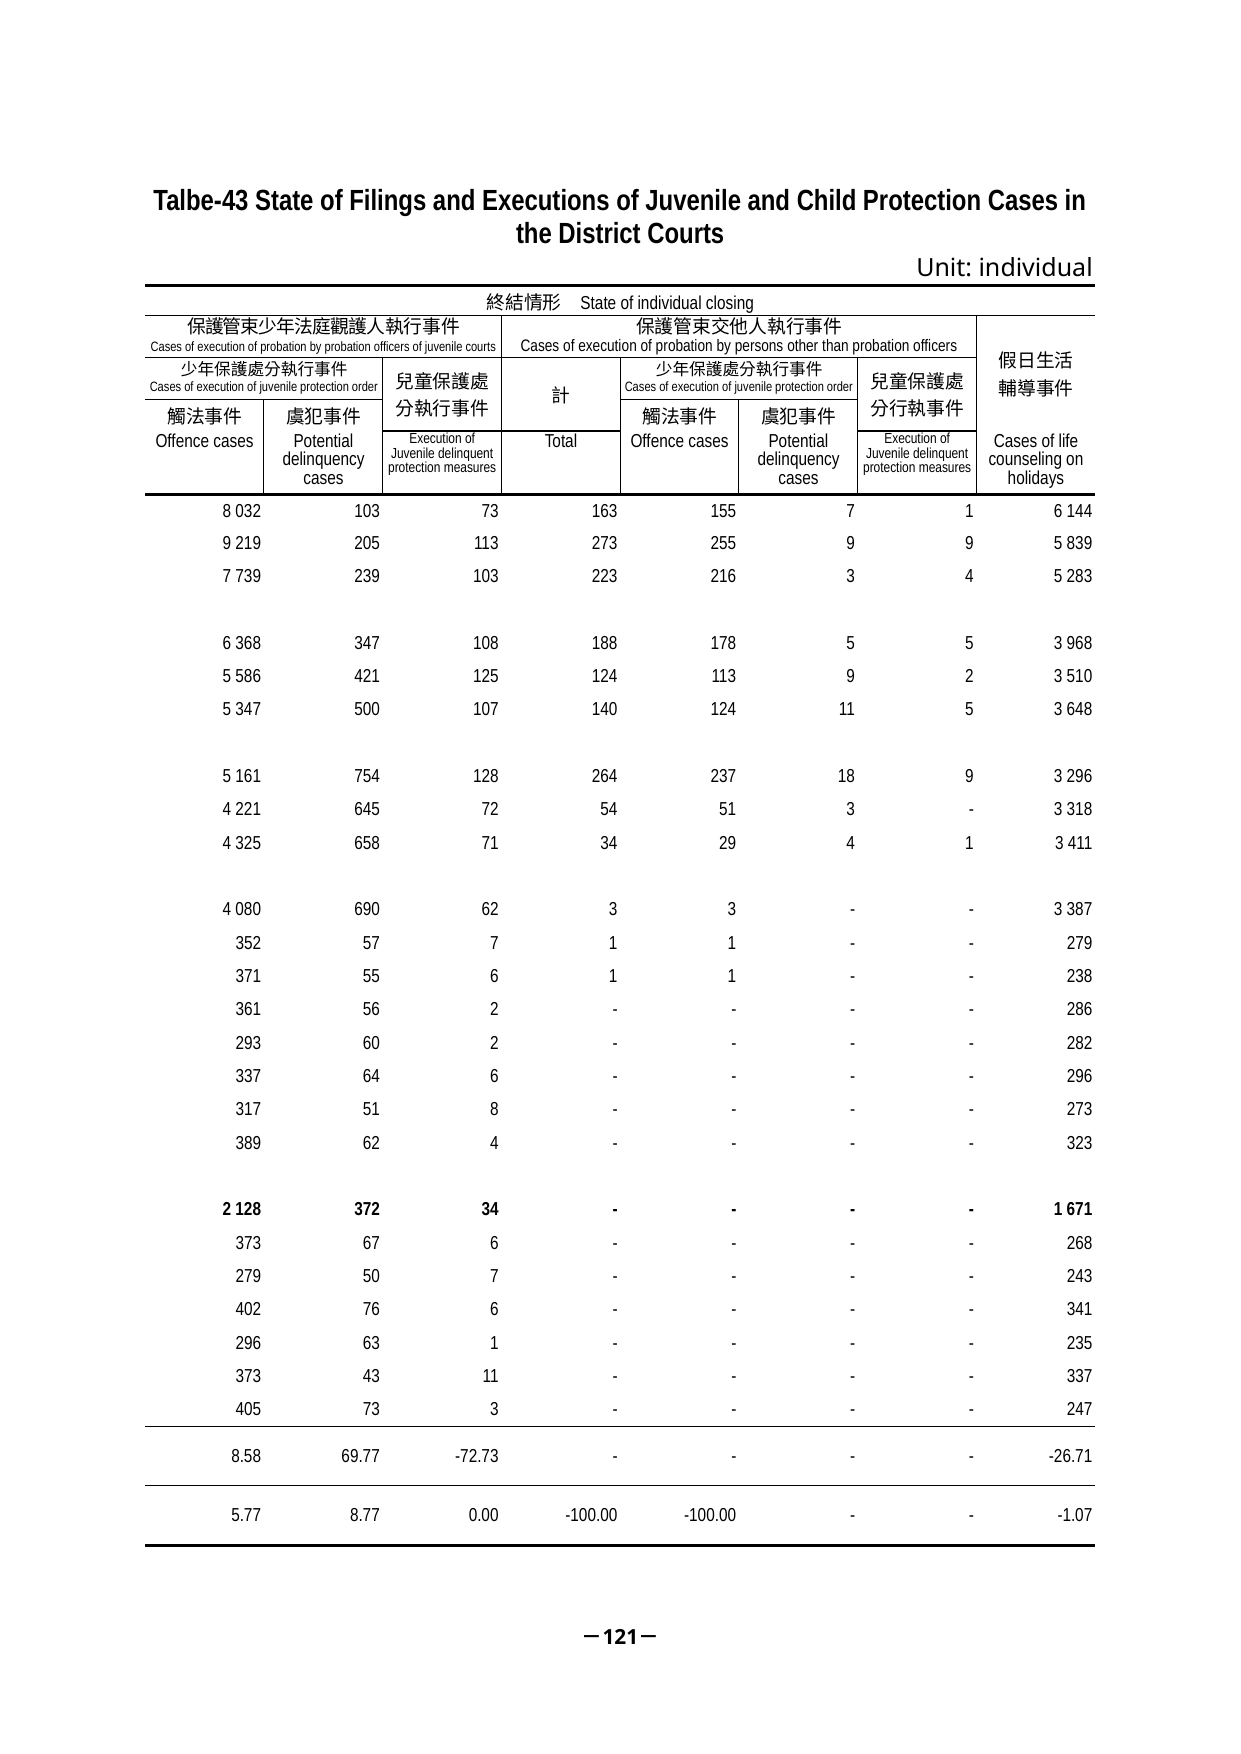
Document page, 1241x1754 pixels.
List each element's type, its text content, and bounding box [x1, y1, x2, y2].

table_cell 1 [620, 959, 739, 992]
table_cell [383, 593, 501, 626]
table_cell [620, 593, 739, 626]
table_cell - [739, 1326, 858, 1359]
table_cell - [858, 1226, 976, 1259]
table_cell 9 [739, 526, 858, 559]
table_cell 373 [145, 1226, 264, 1259]
table_cell 107 [383, 693, 501, 726]
table_cell Total [502, 432, 620, 492]
table_cell - [501, 1259, 620, 1292]
table_cell 188 [501, 626, 620, 659]
table_cell 103 [264, 496, 383, 526]
table_cell 4 325 [145, 826, 264, 859]
table_cell 假日生活 輔導事件 [977, 316, 1095, 430]
table_cell [264, 593, 383, 626]
table_cell 1 [620, 926, 739, 959]
table_cell [858, 859, 976, 892]
table_cell - [739, 1486, 858, 1544]
table_cell - [620, 1126, 739, 1159]
table_cell Potential delinquency cases [264, 430, 382, 492]
table_cell 282 [976, 1026, 1095, 1059]
table_cell [264, 1159, 383, 1192]
table_cell [145, 726, 264, 759]
table_cell - [620, 993, 739, 1026]
table_cell Execution of Juvenile delinquent protection measures [383, 432, 501, 492]
table_cell 55 [264, 959, 383, 992]
table_cell 67 [264, 1226, 383, 1259]
table_cell [145, 859, 264, 892]
table_cell 2 [858, 659, 976, 692]
table_cell 5 161 [145, 759, 264, 792]
table_cell 11 [739, 693, 858, 726]
table_cell 62 [383, 893, 501, 926]
table_cell 1 671 [976, 1193, 1095, 1226]
table_cell - [858, 893, 976, 926]
table_cell 247 [976, 1393, 1095, 1426]
table_cell 60 [264, 1026, 383, 1059]
table_cell 273 [501, 526, 620, 559]
table_cell - [858, 1359, 976, 1392]
table_cell 3 648 [976, 693, 1095, 726]
table_cell 5 347 [145, 693, 264, 726]
table_cell 11 [383, 1359, 501, 1392]
table_cell 223 [501, 559, 620, 592]
table_cell - [620, 1359, 739, 1392]
table_cell [739, 726, 858, 759]
table_cell 255 [620, 526, 739, 559]
table_cell 43 [264, 1359, 383, 1392]
table_cell 178 [620, 626, 739, 659]
table_cell [620, 726, 739, 759]
table_cell 163 [501, 496, 620, 526]
table_cell [739, 593, 858, 626]
table_cell [501, 593, 620, 626]
table_cell 645 [264, 793, 383, 826]
table_cell 239 [264, 559, 383, 592]
table_cell 6 [383, 1293, 501, 1326]
table_cell 1 [858, 496, 976, 526]
table_cell [858, 726, 976, 759]
table_cell 124 [620, 693, 739, 726]
table_cell 72 [383, 793, 501, 826]
table_cell 352 [145, 926, 264, 959]
table_cell - [501, 1427, 620, 1485]
table_cell - [739, 893, 858, 926]
table_cell 76 [264, 1293, 383, 1326]
table_cell Offence cases [145, 430, 263, 492]
table_cell 658 [264, 826, 383, 859]
table_cell 7 [383, 1259, 501, 1292]
table_cell [858, 1159, 976, 1192]
table_cell 4 [739, 826, 858, 859]
table_cell -1.07 [976, 1486, 1095, 1544]
table_cell [145, 1159, 264, 1192]
table_cell 51 [264, 1093, 383, 1126]
table_cell 3 [739, 559, 858, 592]
table_cell [858, 593, 976, 626]
table_cell 3 [383, 1393, 501, 1426]
table_cell 8.58 [145, 1427, 264, 1485]
table_cell 5 586 [145, 659, 264, 692]
table_cell 73 [264, 1393, 383, 1426]
table_cell [739, 1159, 858, 1192]
table_cell 103 [383, 559, 501, 592]
table_cell 337 [976, 1359, 1095, 1392]
table_cell - [858, 1393, 976, 1426]
table_cell 34 [383, 1193, 501, 1226]
table_cell - [739, 1026, 858, 1059]
table_cell - [501, 1326, 620, 1359]
table_cell 113 [383, 526, 501, 559]
table_cell 4 [383, 1126, 501, 1159]
table_cell 3 [739, 793, 858, 826]
table_cell - [858, 1259, 976, 1292]
table_cell Cases of life counseling on holidays [977, 430, 1095, 492]
table_cell 5 [858, 626, 976, 659]
table_cell 273 [976, 1093, 1095, 1126]
table_cell 計 [502, 358, 620, 430]
table_cell Offence cases [621, 430, 738, 492]
table_cell [976, 1159, 1095, 1192]
table_cell [501, 726, 620, 759]
table_cell 18 [739, 759, 858, 792]
table_cell - [739, 1226, 858, 1259]
table_cell - [501, 1126, 620, 1159]
table_cell 56 [264, 993, 383, 1026]
table_cell - [858, 1193, 976, 1226]
table_cell 268 [976, 1226, 1095, 1259]
table_cell 9 219 [145, 526, 264, 559]
table_cell 323 [976, 1126, 1095, 1159]
table_cell 243 [976, 1259, 1095, 1292]
table_cell 5 [739, 626, 858, 659]
table_cell 7 739 [145, 559, 264, 592]
table_cell 341 [976, 1293, 1095, 1326]
table_cell [383, 859, 501, 892]
table_cell 4 080 [145, 893, 264, 926]
table_cell 2 128 [145, 1193, 264, 1226]
table_cell 0.00 [383, 1486, 501, 1544]
table_cell 373 [145, 1359, 264, 1392]
table_cell - [620, 1427, 739, 1485]
table_cell 690 [264, 893, 383, 926]
table_cell [976, 593, 1095, 626]
table_cell 虞犯事件 [264, 400, 382, 430]
table_cell 少年保護處分執行事件 Cases of execution of juvenile protection order [145, 358, 382, 399]
table_cell - [501, 993, 620, 1026]
table_cell - [739, 1293, 858, 1326]
table_cell Potential delinquency cases [739, 430, 857, 492]
table_cell 128 [383, 759, 501, 792]
table_cell - [620, 1293, 739, 1326]
table_cell 405 [145, 1393, 264, 1426]
table_cell 371 [145, 959, 264, 992]
table_cell 124 [501, 659, 620, 692]
table_cell - [858, 1326, 976, 1359]
table_cell 1 [501, 959, 620, 992]
table_cell 50 [264, 1259, 383, 1292]
table_cell 3 968 [976, 626, 1095, 659]
table_cell 兒童保護處 分執行事件 [383, 358, 501, 430]
table_cell 57 [264, 926, 383, 959]
table_cell 421 [264, 659, 383, 692]
table_cell - [501, 1193, 620, 1226]
table_cell 205 [264, 526, 383, 559]
table_cell [383, 1159, 501, 1192]
table_cell - [739, 1359, 858, 1392]
table_cell 64 [264, 1059, 383, 1092]
table_cell - [858, 1093, 976, 1126]
table_cell Execution of Juvenile delinquent protection measures [858, 432, 976, 492]
table_cell 62 [264, 1126, 383, 1159]
table_cell - [620, 1326, 739, 1359]
table_cell 虞犯事件 [739, 400, 857, 430]
table_cell - [620, 1393, 739, 1426]
table_cell [264, 859, 383, 892]
table_cell 1 [858, 826, 976, 859]
table_cell - [739, 959, 858, 992]
table_cell 237 [620, 759, 739, 792]
table_cell 9 [739, 659, 858, 692]
table_cell 3 510 [976, 659, 1095, 692]
table_cell - [739, 1427, 858, 1485]
table_cell 6 [383, 1226, 501, 1259]
table_cell 372 [264, 1193, 383, 1226]
table_cell 9 [858, 759, 976, 792]
table_cell - [858, 1126, 976, 1159]
table_cell - [739, 1126, 858, 1159]
table_cell [501, 859, 620, 892]
table_cell 69.77 [264, 1427, 383, 1485]
table_cell 6 368 [145, 626, 264, 659]
table_cell 8 [383, 1093, 501, 1126]
table_cell 4 221 [145, 793, 264, 826]
table_cell 63 [264, 1326, 383, 1359]
table_cell 保護管束交他人執行事件 Cases of execution of probation by persons other than probation officers [502, 316, 976, 357]
table_cell - [501, 1359, 620, 1392]
table_cell [739, 859, 858, 892]
table_cell 264 [501, 759, 620, 792]
table_cell 347 [264, 626, 383, 659]
table_cell 51 [620, 793, 739, 826]
table_cell 54 [501, 793, 620, 826]
table_cell - [858, 926, 976, 959]
table_cell [383, 726, 501, 759]
table_cell -100.00 [501, 1486, 620, 1544]
table_cell - [858, 793, 976, 826]
table_cell - [501, 1226, 620, 1259]
table_cell 500 [264, 693, 383, 726]
table_cell 3 387 [976, 893, 1095, 926]
table_cell 125 [383, 659, 501, 692]
table_cell 34 [501, 826, 620, 859]
table_cell - [739, 1193, 858, 1226]
table_cell - [858, 1486, 976, 1544]
table_cell 7 [383, 926, 501, 959]
table_cell 7 [739, 496, 858, 526]
table_cell 6 [383, 959, 501, 992]
table_cell [620, 1159, 739, 1192]
table_cell - [739, 1059, 858, 1092]
table_cell - [739, 1393, 858, 1426]
table_cell 觸法事件 [145, 400, 263, 430]
table_cell - [858, 1293, 976, 1326]
table_cell 238 [976, 959, 1095, 992]
table_cell 361 [145, 993, 264, 1026]
table_header 終結情形 State of individual closing [145, 287, 1095, 315]
table_cell - [739, 926, 858, 959]
table_cell 觸法事件 [621, 400, 738, 430]
table_cell [976, 726, 1095, 759]
table_cell 402 [145, 1293, 264, 1326]
table_cell - [858, 1026, 976, 1059]
table_cell 279 [976, 926, 1095, 959]
table_cell 235 [976, 1326, 1095, 1359]
table_cell 3 [620, 893, 739, 926]
table_cell - [501, 1093, 620, 1126]
table_cell - [620, 1059, 739, 1092]
table_cell 3 318 [976, 793, 1095, 826]
table_cell 5.77 [145, 1486, 264, 1544]
table_cell 3 [501, 893, 620, 926]
table_cell 6 144 [976, 496, 1095, 526]
table_cell [264, 726, 383, 759]
table_cell 1 [383, 1326, 501, 1359]
table_cell - [858, 993, 976, 1026]
table_cell - [858, 1059, 976, 1092]
table_cell 296 [145, 1326, 264, 1359]
table_cell 140 [501, 693, 620, 726]
table_cell - [739, 1093, 858, 1126]
table_cell -26.71 [976, 1427, 1095, 1485]
table_cell 155 [620, 496, 739, 526]
table_cell 29 [620, 826, 739, 859]
table_cell 71 [383, 826, 501, 859]
table_cell 2 [383, 1026, 501, 1059]
table_cell 337 [145, 1059, 264, 1092]
table_cell 兒童保護處 分行執事件 [858, 358, 976, 430]
table_cell - [501, 1059, 620, 1092]
table_cell - [501, 1293, 620, 1326]
table_cell 216 [620, 559, 739, 592]
table_cell 9 [858, 526, 976, 559]
table_cell -100.00 [620, 1486, 739, 1544]
table_cell - [501, 1393, 620, 1426]
table_cell - [858, 1427, 976, 1485]
table_cell 8 032 [145, 496, 264, 526]
table_cell 少年保護處分執行事件 Cases of execution of juvenile protection order [621, 358, 857, 399]
table_cell 108 [383, 626, 501, 659]
text Unit: individual [148, 250, 1092, 284]
table_cell 317 [145, 1093, 264, 1126]
table_cell 5 [858, 693, 976, 726]
table_cell 5 283 [976, 559, 1095, 592]
table_cell 8.77 [264, 1486, 383, 1544]
table_cell [976, 859, 1095, 892]
table_cell [145, 593, 264, 626]
table_cell 5 839 [976, 526, 1095, 559]
table_cell 73 [383, 496, 501, 526]
table_cell 4 [858, 559, 976, 592]
text Talbe-43 State of Filings and Executions of Juvenile and Child Protection Cases in the District Courts [148, 183, 1092, 250]
table_cell - [739, 1259, 858, 1292]
table_cell 1 [501, 926, 620, 959]
table_cell - [620, 1093, 739, 1126]
table_cell [501, 1159, 620, 1192]
table_cell - [620, 1259, 739, 1292]
table_cell 296 [976, 1059, 1095, 1092]
table_cell 113 [620, 659, 739, 692]
table_cell 279 [145, 1259, 264, 1292]
table_cell 3 411 [976, 826, 1095, 859]
table_cell 293 [145, 1026, 264, 1059]
table_cell 754 [264, 759, 383, 792]
table_cell - [620, 1193, 739, 1226]
table_cell - [620, 1026, 739, 1059]
table_cell 2 [383, 993, 501, 1026]
table_cell [620, 859, 739, 892]
table_cell 389 [145, 1126, 264, 1159]
table_cell 6 [383, 1059, 501, 1092]
table_cell - [620, 1226, 739, 1259]
table_cell - [739, 993, 858, 1026]
table_cell 3 296 [976, 759, 1095, 792]
table_cell -72.73 [383, 1427, 501, 1485]
table_cell 286 [976, 993, 1095, 1026]
table_cell - [501, 1026, 620, 1059]
table_cell - [858, 959, 976, 992]
table_cell 保護管束少年法庭觀護人執行事件 Cases of execution of probation by probation officers of juvenile courts [145, 316, 501, 357]
